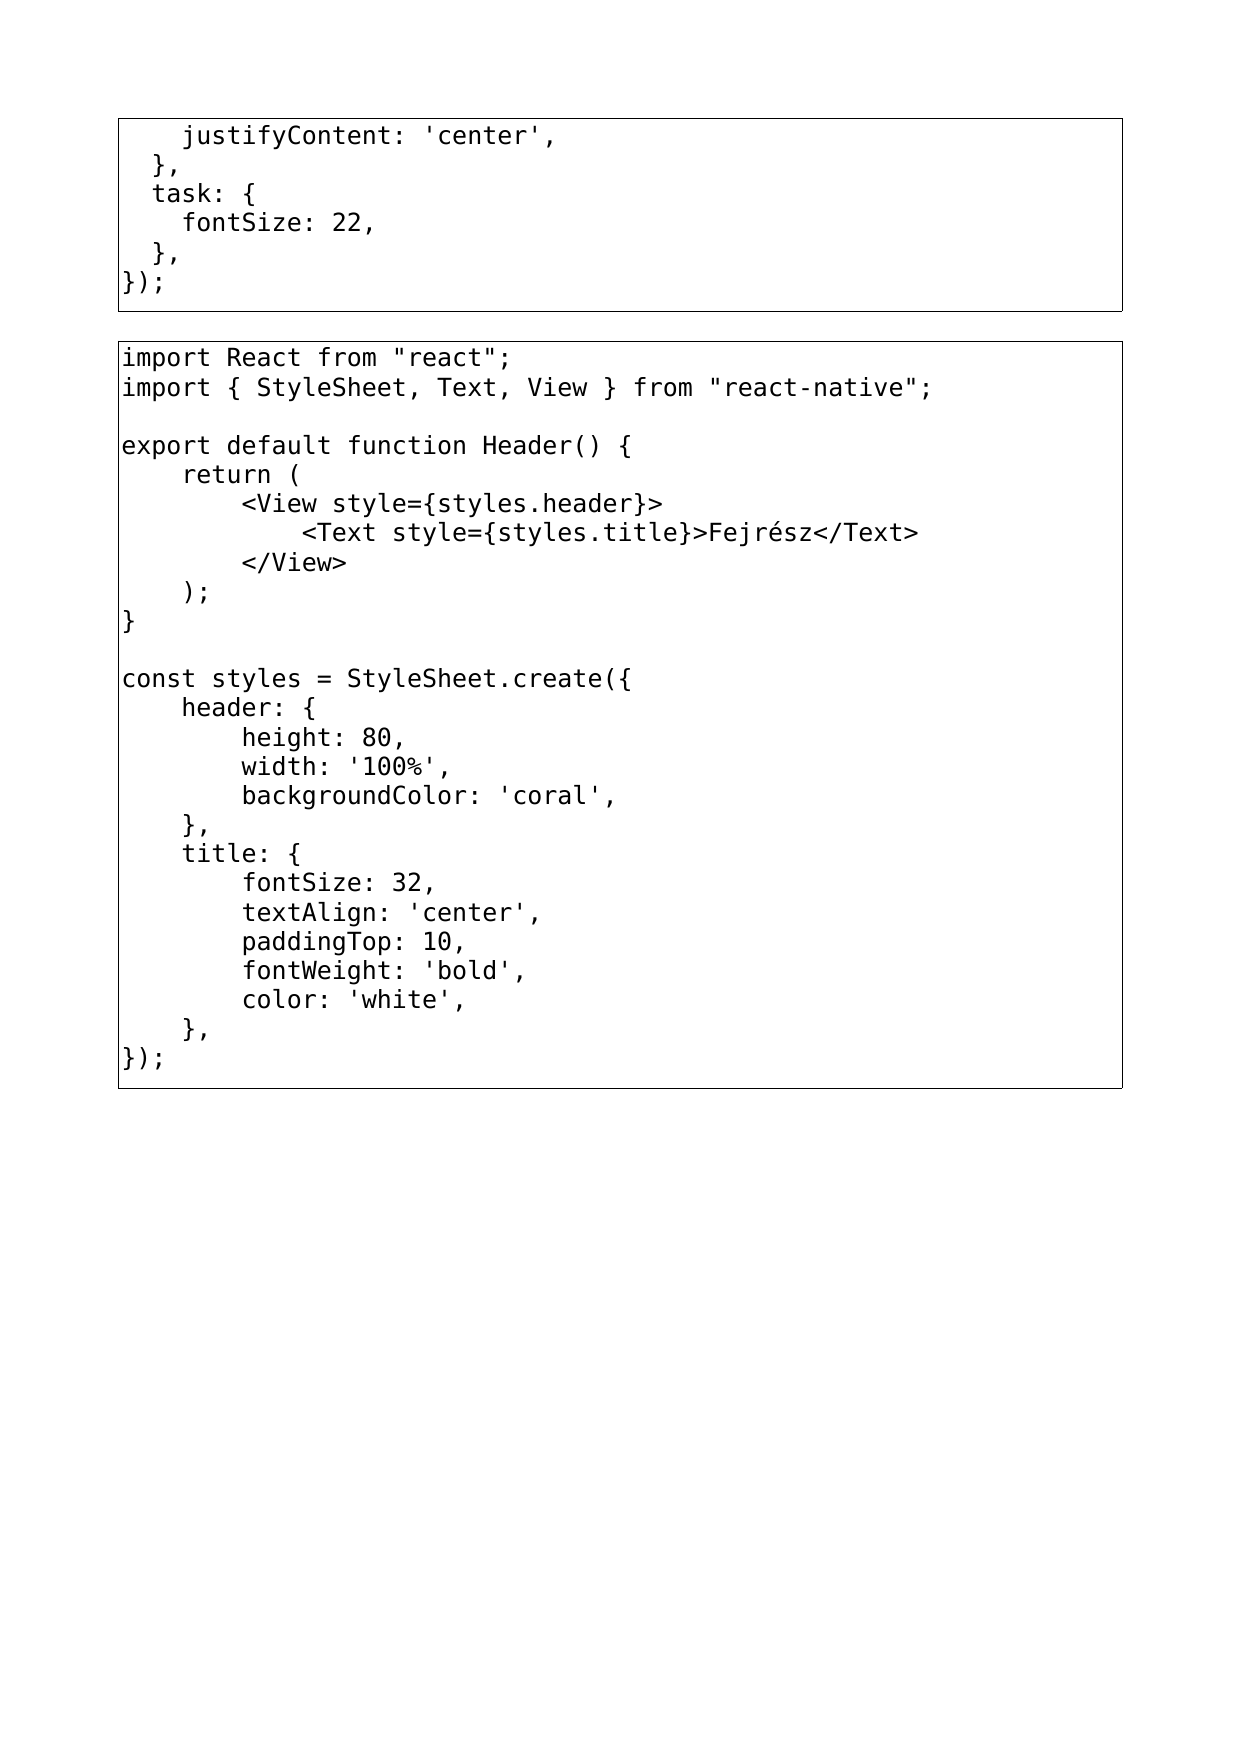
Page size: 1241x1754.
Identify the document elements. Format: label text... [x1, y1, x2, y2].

table_header import React from "react"; import { StyleSheet, Text, View } from "react-native"; export default function Header() { return ( <View style={styles.header}> <Text style={styles.title}>Fejrész</Text> </View> ); } const styles = StyleSheet.create({ header: { height: 80, width: '100%', backgroundColor: 'coral', }, title: { fontSize: 32, textAlign: 'center', paddingTop: 10, fontWeight: 'bold', color: 'white', }, }); [119, 342, 1122, 1087]
table_header justifyContent: 'center', }, task: { fontSize: 22, }, }); [119, 119, 1122, 311]
